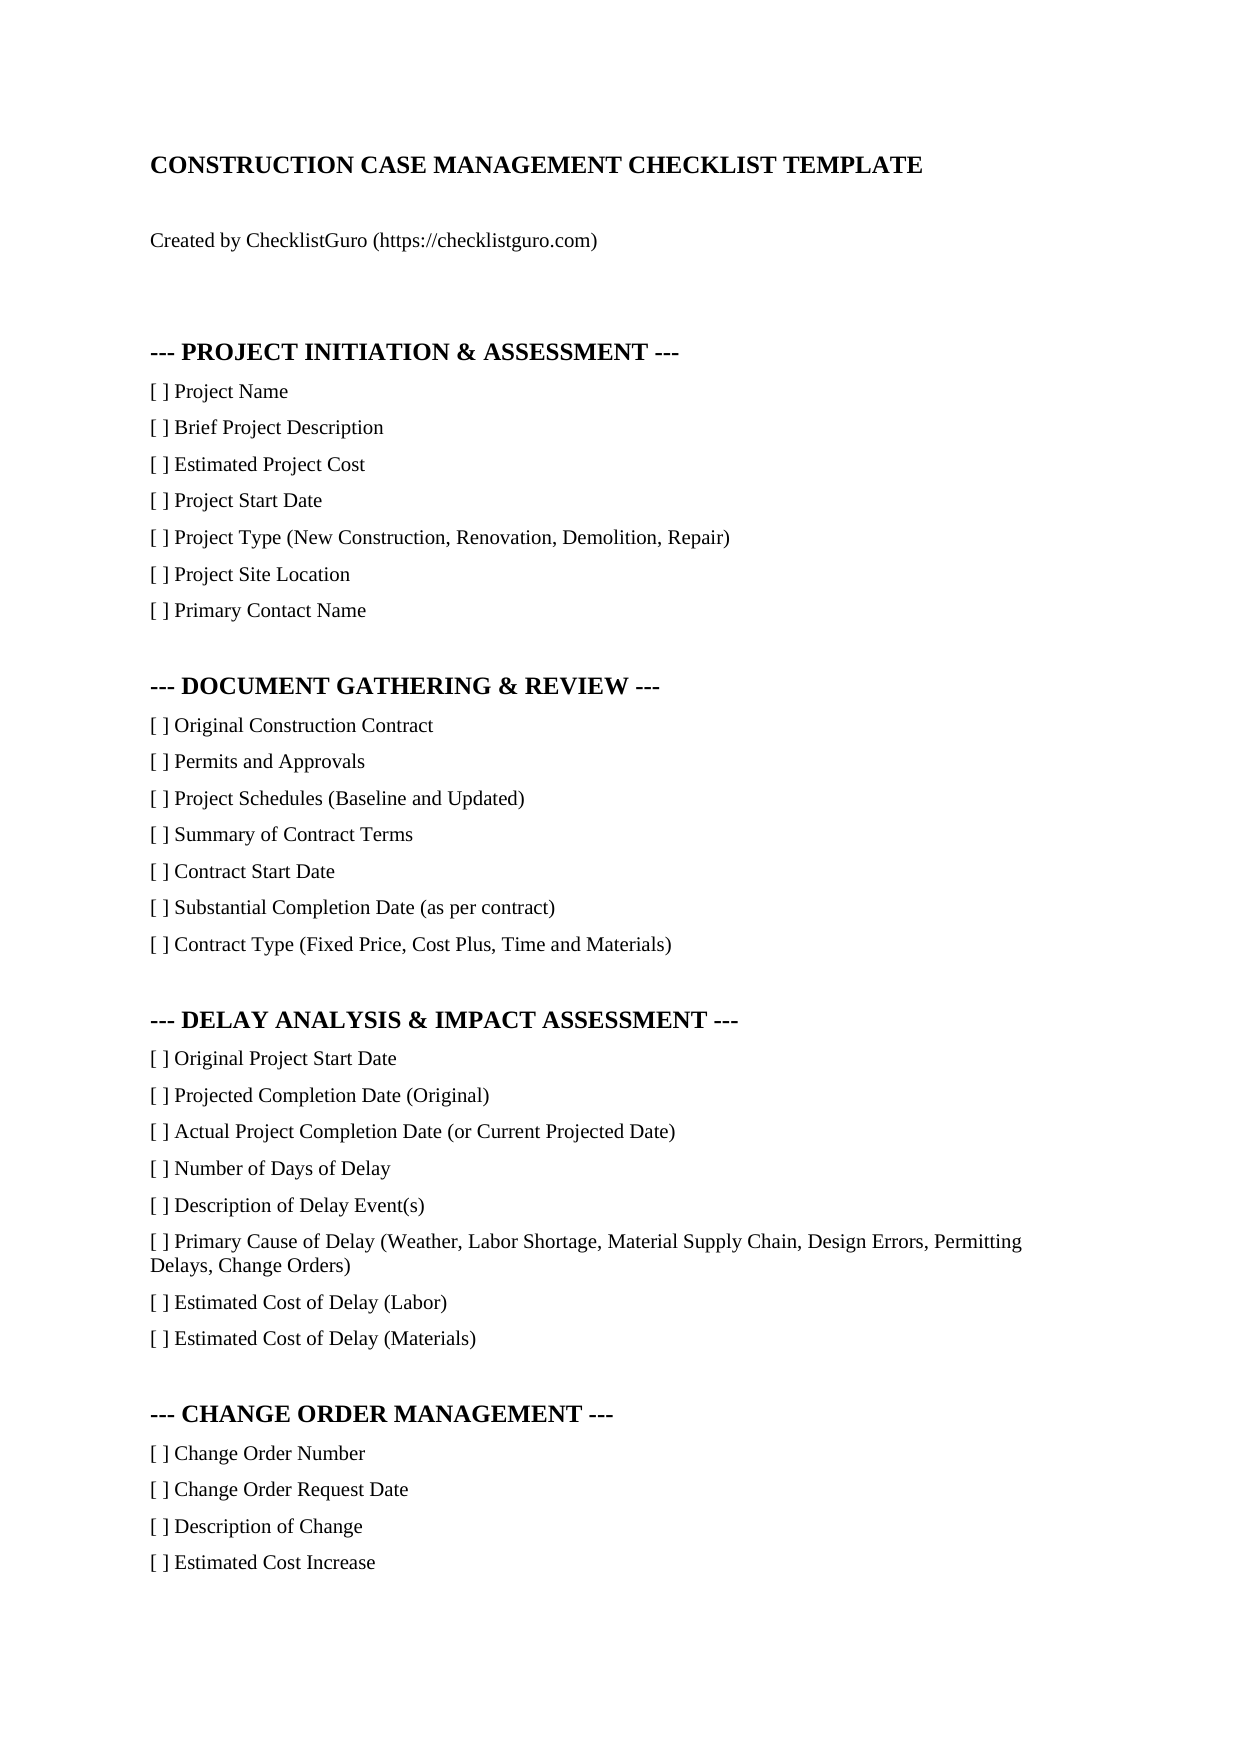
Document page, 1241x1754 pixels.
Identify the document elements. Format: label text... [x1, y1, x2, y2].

text [ ] Description of Delay Event(s) [150, 1192, 1090, 1217]
text [ ] Primary Cause of Delay (Weather, Labor Shortage, Material Supply Chain, Design Errors, Permitting Delays, Change Orders) [150, 1229, 1090, 1277]
text [ ] Contract Start Date [150, 859, 1090, 883]
text [ ] Estimated Cost of Delay (Labor) [150, 1290, 1090, 1314]
text [ ] Original Construction Contract [150, 712, 1090, 737]
text [ ] Brief Project Description [150, 415, 1090, 439]
text --- DOCUMENT GATHERING & REVIEW --- [150, 671, 1090, 700]
text [ ] Permits and Approvals [150, 749, 1090, 773]
text [ ] Estimated Cost Increase [150, 1550, 1090, 1574]
text --- CHANGE ORDER MANAGEMENT --- [150, 1399, 1090, 1428]
text [ ] Estimated Project Cost [150, 452, 1090, 476]
text [ ] Actual Project Completion Date (or Current Projected Date) [150, 1119, 1090, 1143]
text [ ] Change Order Number [150, 1441, 1090, 1465]
text [ ] Summary of Contract Terms [150, 822, 1090, 846]
text [ ] Description of Change [150, 1514, 1090, 1538]
text [ ] Contract Type (Fixed Price, Cost Plus, Time and Materials) [150, 932, 1090, 956]
text --- PROJECT INITIATION & ASSESSMENT --- [150, 337, 1090, 366]
text [ ] Project Start Date [150, 488, 1090, 512]
text [ ] Project Name [150, 379, 1090, 403]
text [ ] Project Site Location [150, 562, 1090, 586]
text CONSTRUCTION CASE MANAGEMENT CHECKLIST TEMPLATE [150, 150, 1090, 179]
text [ ] Project Type (New Construction, Renovation, Demolition, Repair) [150, 525, 1090, 549]
text Created by ChecklistGuro (https://checklistguro.com) [150, 228, 1090, 252]
text [ ] Project Schedules (Baseline and Updated) [150, 786, 1090, 810]
text [ ] Primary Contact Name [150, 598, 1090, 622]
text [ ] Substantial Completion Date (as per contract) [150, 895, 1090, 919]
text --- DELAY ANALYSIS & IMPACT ASSESSMENT --- [150, 1005, 1090, 1034]
text [ ] Original Project Start Date [150, 1046, 1090, 1070]
text [ ] Change Order Request Date [150, 1477, 1090, 1501]
text [ ] Estimated Cost of Delay (Materials) [150, 1326, 1090, 1350]
text [ ] Projected Completion Date (Original) [150, 1083, 1090, 1107]
text [ ] Number of Days of Delay [150, 1156, 1090, 1180]
